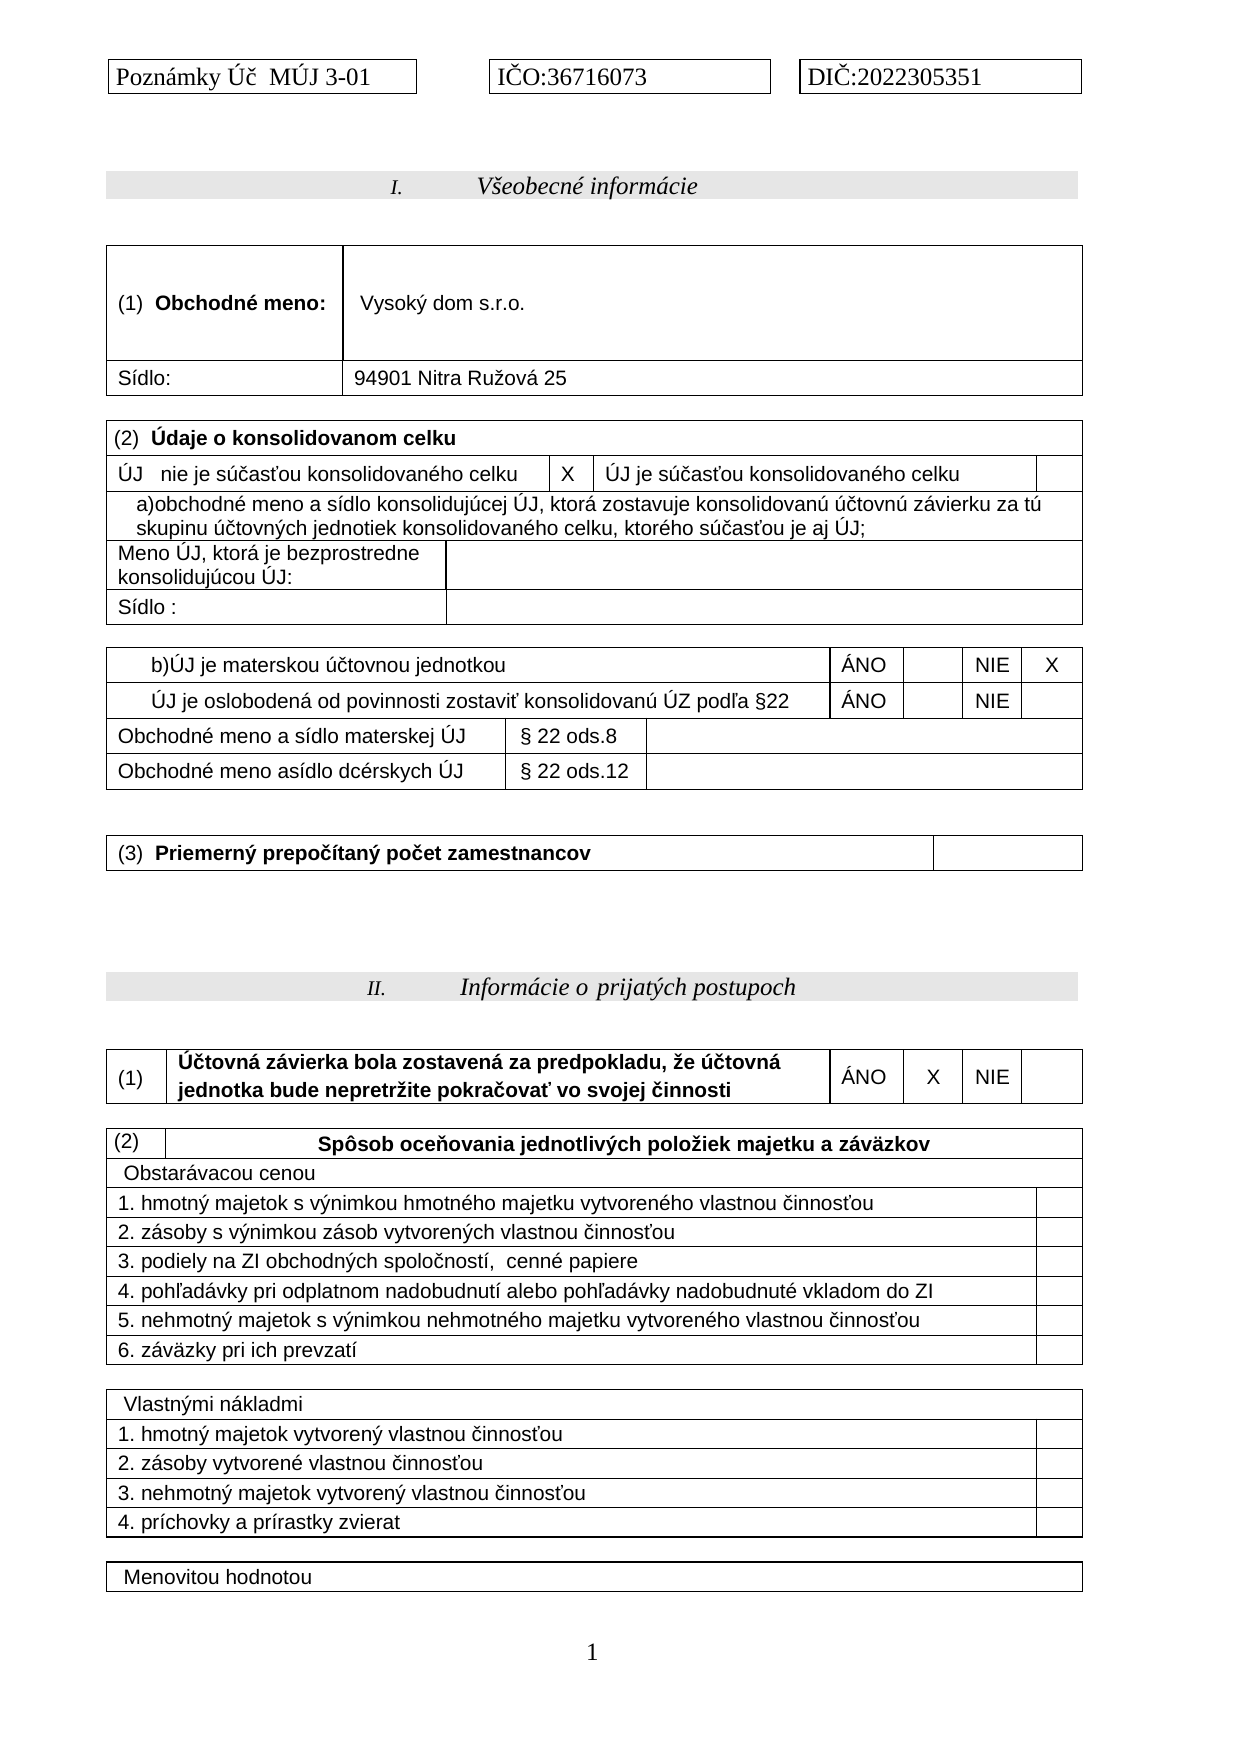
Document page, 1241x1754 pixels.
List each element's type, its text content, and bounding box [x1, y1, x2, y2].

table_cell Obstarávacou cenou [107, 1159, 1082, 1187]
table_cell § 22 ods.12 [506, 754, 646, 788]
table_cell [1037, 1277, 1082, 1305]
table_cell 4. príchovky a prírastky zvierat [107, 1508, 1036, 1536]
table_cell [1037, 1306, 1082, 1334]
table_header ÁNO [831, 648, 903, 682]
table_cell ÁNO [831, 683, 903, 718]
table_cell ÚJ nie je súčasťou konsolidovaného celku [107, 456, 549, 491]
table_cell [1037, 1508, 1082, 1536]
list Všeobecné informácie [106, 171, 1078, 199]
table_cell Meno ÚJ, ktorá je bezprostredne konsolidujúcou ÚJ: [107, 541, 445, 589]
table_cell Sídlo : [107, 590, 446, 624]
table_cell [447, 590, 1082, 624]
table_cell 1. hmotný majetok vytvorený vlastnou činnosťou [107, 1420, 1036, 1448]
table_header NIE [963, 648, 1021, 682]
table_cell 3. podiely na ZI obchodných spoločností, cenné papiere [107, 1247, 1036, 1276]
table_cell [647, 754, 1082, 788]
table_header Priemerný prepočítaný počet zamestnancov [107, 836, 933, 870]
table_header Menovitou hodnotou [107, 1563, 1082, 1591]
table_cell [1037, 1247, 1082, 1276]
table_cell [1037, 1479, 1082, 1507]
table_cell Sídlo: [107, 361, 342, 395]
list Informácie o prijatých postupoch [106, 972, 1078, 1001]
table_header X [904, 1050, 962, 1103]
table_header Vysoký dom s.r.o. [344, 246, 1082, 359]
table_header Údaje o konsolidovanom celku [107, 421, 1082, 455]
table_header [107, 1050, 166, 1103]
table_cell 3. nehmotný majetok vytvorený vlastnou činnosťou [107, 1479, 1036, 1507]
table_cell ÚJ je oslobodená od povinnosti zostaviť konsolidovanú ÚZ podľa §22 [107, 683, 829, 718]
table_cell [1037, 456, 1082, 491]
table_cell [904, 683, 962, 718]
table_header NIE [963, 1050, 1021, 1103]
table_cell NIE [963, 683, 1021, 718]
table_cell 2. zásoby vytvorené vlastnou činnosťou [107, 1449, 1036, 1477]
table_header [904, 648, 962, 682]
table_header [1022, 1050, 1082, 1103]
table_cell [1037, 1336, 1082, 1364]
table_cell [1037, 1188, 1082, 1217]
table_cell Obchodné meno asídlo dcérskych ÚJ [107, 754, 505, 788]
table_header [934, 836, 1082, 870]
table_cell [1022, 683, 1082, 718]
table_header b)ÚJ je materskou účtovnou jednotkou [107, 648, 829, 682]
table_cell [1037, 1420, 1082, 1448]
table_cell ÚJ je súčasťou konsolidovaného celku [594, 456, 1036, 491]
table_header ÁNO [831, 1050, 903, 1103]
table_cell Obchodné meno a sídlo materskej ÚJ [107, 719, 505, 753]
table_header Obchodné meno: [107, 246, 342, 359]
table_cell [647, 719, 1082, 753]
table_cell 2. zásoby s výnimkou zásob vytvorených vlastnou činnosťou [107, 1218, 1036, 1246]
table_header [107, 1129, 165, 1158]
table_cell § 22 ods.8 [506, 719, 646, 753]
table_cell 4. pohľadávky pri odplatnom nadobudnutí alebo pohľadávky nadobudnuté vkladom do ZI [107, 1277, 1036, 1305]
table_header X [1022, 648, 1082, 682]
table_cell 1. hmotný majetok s výnimkou hmotného majetku vytvoreného vlastnou činnosťou [107, 1188, 1036, 1217]
table_cell [1037, 1218, 1082, 1246]
table_cell 5. nehmotný majetok s výnimkou nehmotného majetku vytvoreného vlastnou činnosťou [107, 1306, 1036, 1334]
table_cell X [550, 456, 593, 491]
table_cell a)obchodné meno a sídlo konsolidujúcej ÚJ, ktorá zostavuje konsolidovanú účtovnú závierku za tú skupinu účtovných jednotiek konsolidovaného celku, ktorého súčasťou je aj ÚJ; [107, 492, 1082, 540]
table_header Spôsob oceňovania jednotlivých položiek majetku a záväzkov [166, 1129, 1082, 1158]
table_cell [1037, 1449, 1082, 1477]
table_header Vlastnými nákladmi [107, 1390, 1082, 1418]
table_cell 6. záväzky pri ich prevzatí [107, 1336, 1036, 1364]
table_cell [447, 541, 1082, 589]
table_header Účtovná závierka bola zostavená za predpokladu, že účtovná jednotka bude nepretržite pokračovať vo svojej činnosti [167, 1050, 829, 1103]
table_cell 94901 Nitra Ružová 25 [343, 361, 1082, 395]
